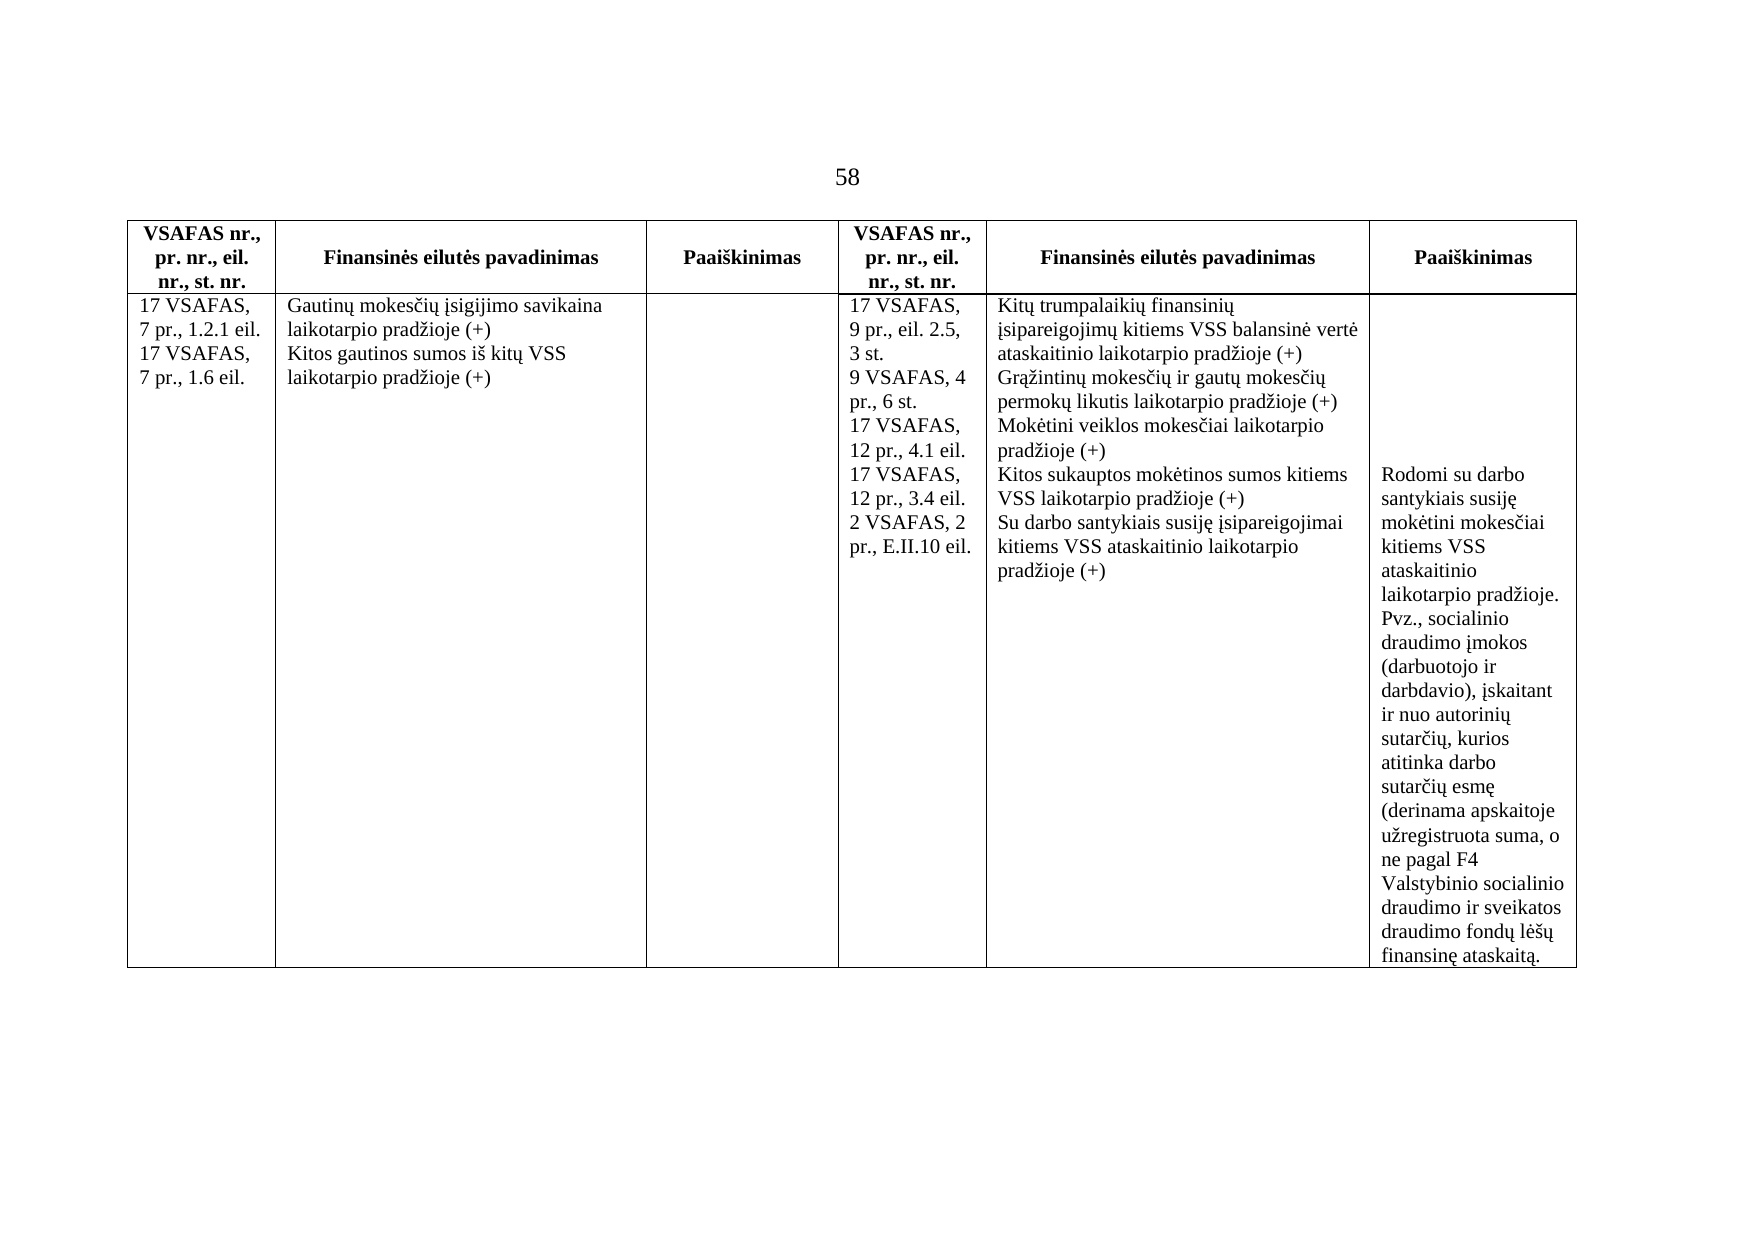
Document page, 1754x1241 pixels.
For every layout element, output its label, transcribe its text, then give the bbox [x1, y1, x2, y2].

table_header VSAFAS nr., pr. nr., eil. nr., st. nr. [128, 221, 275, 293]
table_header Paaiškinimas [647, 221, 838, 293]
table_cell Kitų trumpalaikių finansinių įsipareigojimų kitiems VSS balansinė vertė ataskaitinio laikotarpio pradžioje (+) Grąžintinų mokesčių ir gautų mokesčių permokų likutis laikotarpio pradžioje (+) Mokėtini veiklos mokesčiai laikotarpio pradžioje (+) Kitos sukauptos mokėtinos sumos kitiems VSS laikotarpio pradžioje (+) Su darbo santykiais susiję įsipareigojimai kitiems VSS ataskaitinio laikotarpio pradžioje (+) [987, 295, 1369, 967]
table_cell 17 VSAFAS, 9 pr., eil. 2.5, 3 st. 9 VSAFAS, 4 pr., 6 st. 17 VSAFAS, 12 pr., 4.1 eil. 17 VSAFAS, 12 pr., 3.4 eil. 2 VSAFAS, 2 pr., E.II.10 eil. [839, 295, 986, 967]
table_header VSAFAS nr., pr. nr., eil. nr., st. nr. [839, 221, 986, 293]
table_cell 17 VSAFAS, 7 pr., 1.2.1 eil. 17 VSAFAS, 7 pr., 1.6 eil. [128, 294, 275, 967]
table_cell Gautinų mokesčių įsigijimo savikaina laikotarpio pradžioje (+) Kitos gautinos sumos iš kitų VSS laikotarpio pradžioje (+) [276, 294, 646, 967]
table_cell Rodomi su darbo santykiais susiję mokėtini mokesčiai kitiems VSS ataskaitinio laikotarpio pradžioje. Pvz., socialinio draudimo įmokos (darbuotojo ir darbdavio), įskaitant ir nuo autorinių sutarčių, kurios atitinka darbo sutarčių esmę (derinama apskaitoje užregistruota suma, o ne pagal F4 Valstybinio socialinio draudimo ir sveikatos draudimo fondų lėšų finansinę ataskaitą. [1370, 295, 1576, 967]
table_header Finansinės eilutės pavadinimas [276, 221, 646, 293]
table_cell [647, 294, 838, 967]
table_header Paaiškinimas [1370, 221, 1576, 293]
table_header Finansinės eilutės pavadinimas [987, 221, 1369, 293]
